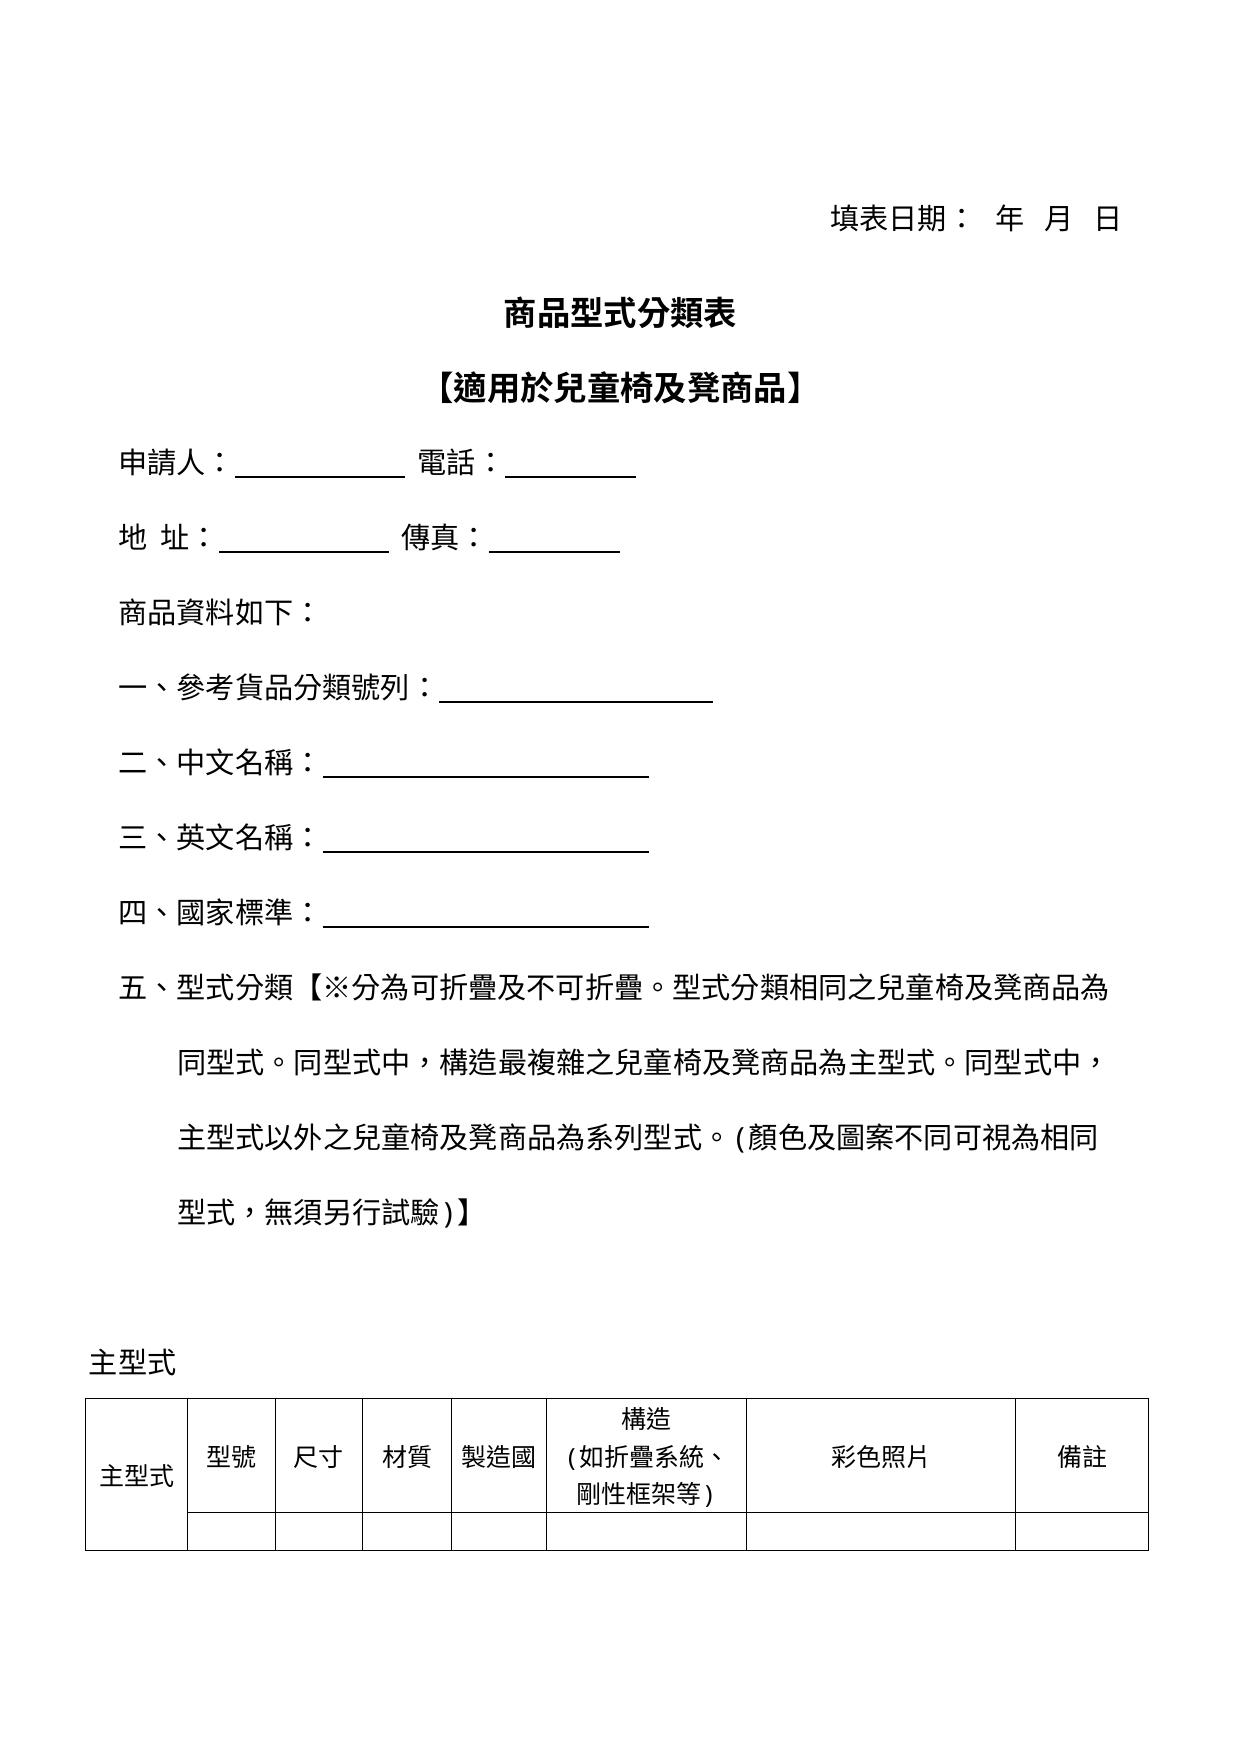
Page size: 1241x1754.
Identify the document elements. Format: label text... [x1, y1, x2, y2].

text 填表日期： 年 月 日 [118, 179, 1122, 254]
text 三、英文名稱： [118, 798, 1122, 873]
text 商品資料如下： [118, 573, 1122, 648]
table_header 製造國 [452, 1399, 546, 1512]
table_cell [363, 1513, 451, 1550]
text 主型式 [89, 1323, 1122, 1398]
table_header 構造 (如折疊系統、 剛性框架等) [547, 1399, 746, 1512]
table_cell [547, 1513, 746, 1550]
table_cell [452, 1513, 546, 1550]
table_header 彩色照片 [747, 1399, 1015, 1512]
text 申請人： 電話： [118, 423, 1122, 498]
table_header 備註 [1016, 1399, 1148, 1512]
text 二、中文名稱： [118, 723, 1122, 798]
table_cell [1016, 1513, 1148, 1550]
text 四、國家標準： [118, 873, 1122, 948]
table_header 材質 [363, 1399, 451, 1512]
table_cell [188, 1513, 275, 1550]
text 一、參考貨品分類號列： [118, 648, 1122, 723]
table_cell [747, 1513, 1015, 1550]
table_header 尺寸 [276, 1399, 362, 1512]
table_header 型號 [188, 1399, 275, 1512]
text 地 址： 傳真： [118, 498, 1122, 573]
table_cell [276, 1513, 362, 1550]
text 【適用於兒童椅及凳商品】 [118, 348, 1122, 423]
table_header 主型式 [86, 1399, 187, 1550]
text 五、型式分類【※分為可折疊及不可折疊。型式分類相同之兒童椅及凳商品為同型式。同型式中，構造最複雜之兒童椅及凳商品為主型式。同型式中，主型式以外之兒童椅及凳商品為系列型式。(顏色及圖案不同可視為相同型式，無須另行試驗)】 [118, 948, 1122, 1248]
text 商品型式分類表 [118, 273, 1122, 348]
